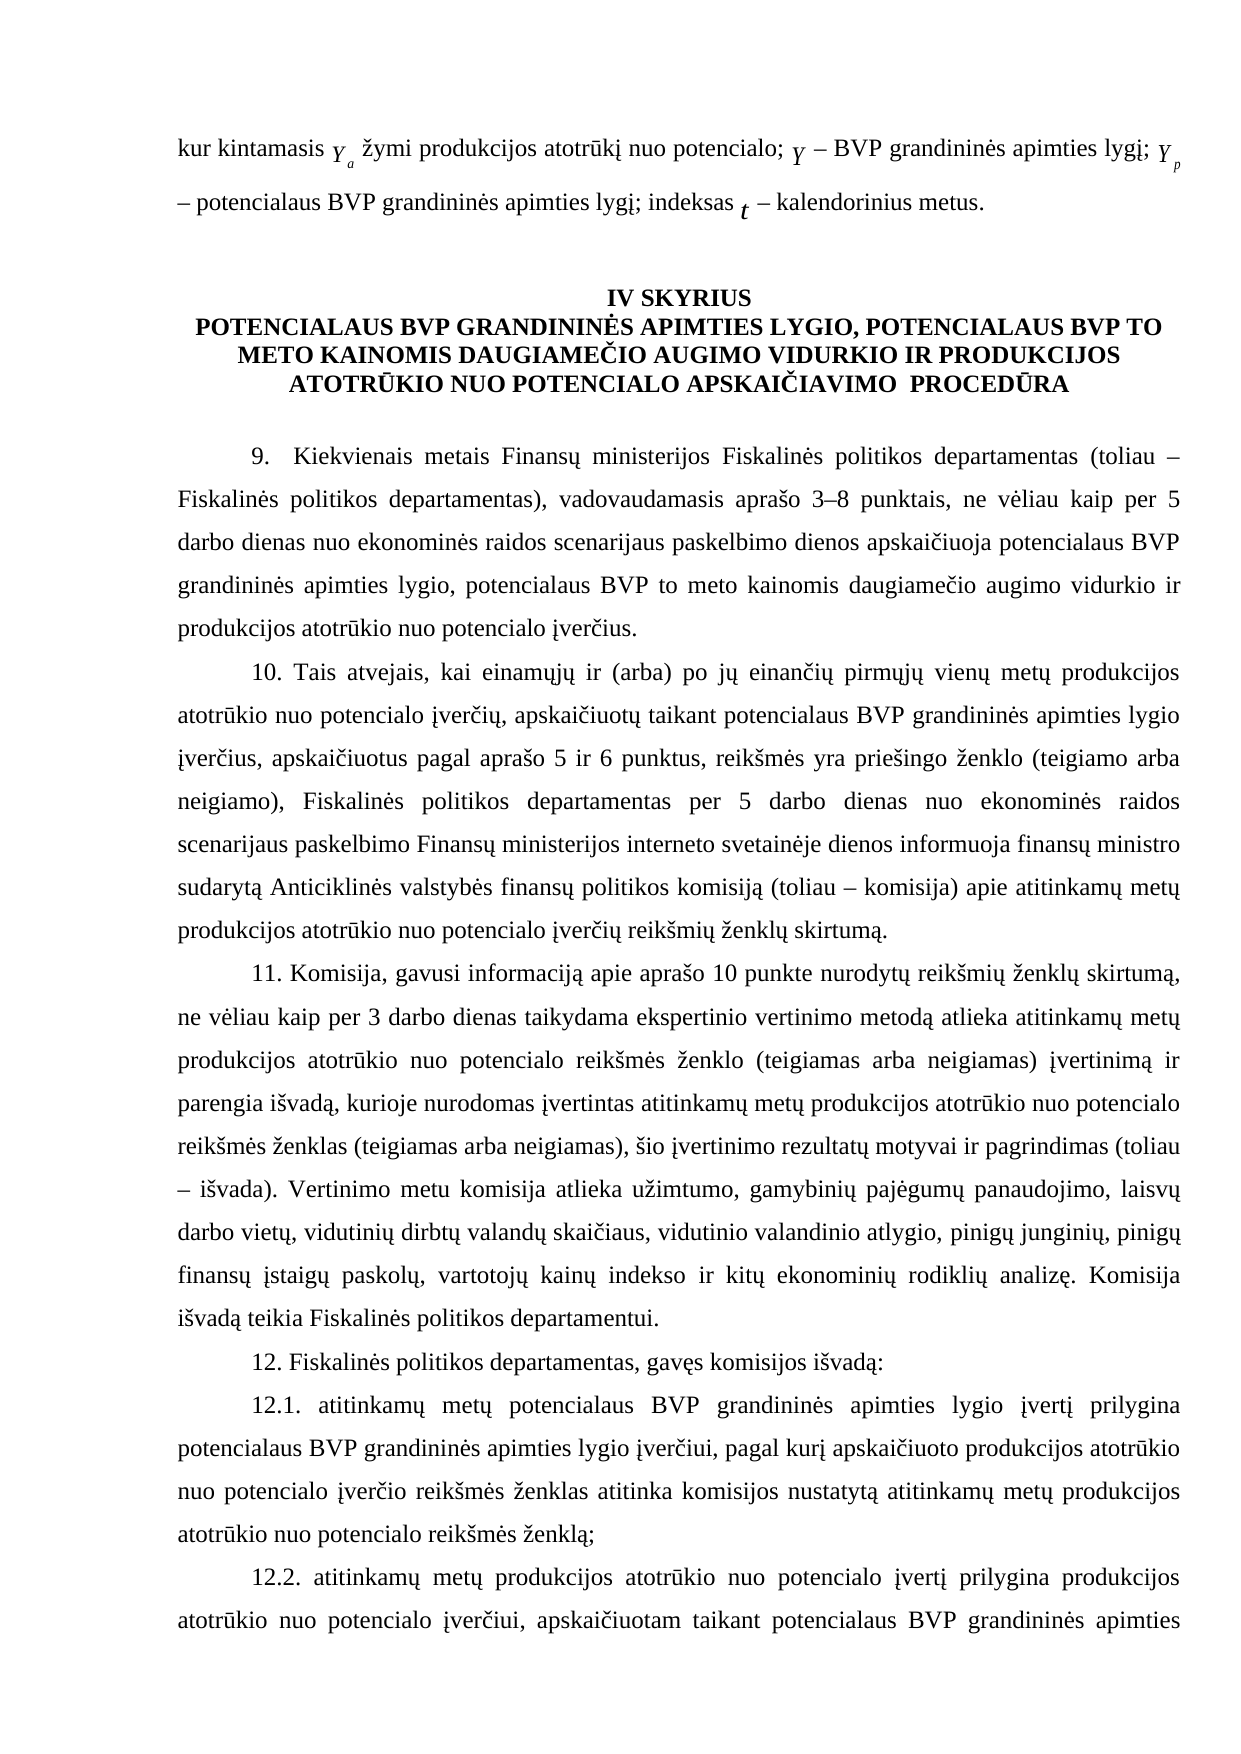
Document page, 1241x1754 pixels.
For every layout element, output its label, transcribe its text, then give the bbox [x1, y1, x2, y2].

text 12.1. atitinkamų metų potencialaus BVP grandininės apimties lygio įvertį prilygina potencialaus BVP grandininės apimties lygio įverčiui, pagal kurį apskaičiuoto produkcijos atotrūkio nuo potencialo įverčio reikšmės ženklas atitinka komisijos nustatytą atitinkamų metų produkcijos atotrūkio nuo potencialo reikšmės ženklą; [177, 1390, 1181, 1548]
text 9. Kiekvienais metais Finansų ministerijos Fiskalinės politikos departamentas (toliau – Fiskalinės politikos departamentas), vadovaudamasis aprašo 3–8 punktais, ne vėliau kaip per 5 darbo dienas nuo ekonominės raidos scenarijaus paskelbimo dienos apskaičiuoja potencialaus BVP grandininės apimties lygio, potencialaus BVP to meto kainomis daugiamečio augimo vidurkio ir produkcijos atotrūkio nuo potencialo įverčius. [177, 441, 1181, 642]
text POTENCIALAUS BVP GRANDININĖS APIMTIES LYGIO, POTENCIALAUS BVP TO METO KAINOMIS DAUGIAMEČIO AUGIMO VIDURKIO IR PRODUKCIJOS ATOTRŪKIO NUO POTENCIALO APSKAIČIAVIMO PROCEDŪRA [177, 312, 1181, 398]
text IV SKYRIUS [177, 283, 1181, 312]
text 12. Fiskalinės politikos departamentas, gavęs komisijos išvadą: [177, 1347, 1181, 1375]
text 10. Tais atvejais, kai einamųjų ir (arba) po jų einančių pirmųjų vienų metų produkcijos atotrūkio nuo potencialo įverčių, apskaičiuotų taikant potencialaus BVP grandininės apimties lygio įverčius, apskaičiuotus pagal aprašo 5 ir 6 punktus, reikšmės yra priešingo ženklo (teigiamo arba neigiamo), Fiskalinės politikos departamentas per 5 darbo dienas nuo ekonominės raidos scenarijaus paskelbimo Finansų ministerijos interneto svetainėje dienos informuoja finansų ministro sudarytą Anticiklinės valstybės finansų politikos komisiją (toliau – komisija) apie atitinkamų metų produkcijos atotrūkio nuo potencialo įverčių reikšmių ženklų skirtumą. [177, 657, 1181, 944]
text 11. Komisija, gavusi informaciją apie aprašo 10 punkte nurodytų reikšmių ženklų skirtumą, ne vėliau kaip per 3 darbo dienas taikydama ekspertinio vertinimo metodą atlieka atitinkamų metų produkcijos atotrūkio nuo potencialo reikšmės ženklo (teigiamas arba neigiamas) įvertinimą ir parengia išvadą, kurioje nurodomas įvertintas atitinkamų metų produkcijos atotrūkio nuo potencialo reikšmės ženklas (teigiamas arba neigiamas), šio įvertinimo rezultatų motyvai ir pagrindimas (toliau – išvada). Vertinimo metu komisija atlieka užimtumo, gamybinių pajėgumų panaudojimo, laisvų darbo vietų, vidutinių dirbtų valandų skaičiaus, vidutinio valandinio atlygio, pinigų junginių, pinigų finansų įstaigų paskolų, vartotojų kainų indekso ir kitų ekonominių rodiklių analizę. Komisija išvadą teikia Fiskalinės politikos departamentui. [177, 958, 1181, 1332]
text kur kintamasis žymi produkcijos atotrūkį nuo potencialo; – BVP grandininės apimties lygį; – potencialaus BVP grandininės apimties lygį; indeksas – kalendorinius metus. [177, 133, 1181, 225]
text 12.2. atitinkamų metų produkcijos atotrūkio nuo potencialo įvertį prilygina produkcijos atotrūkio nuo potencialo įverčiui, apskaičiuotam taikant potencialaus BVP grandininės apimties [177, 1562, 1181, 1634]
